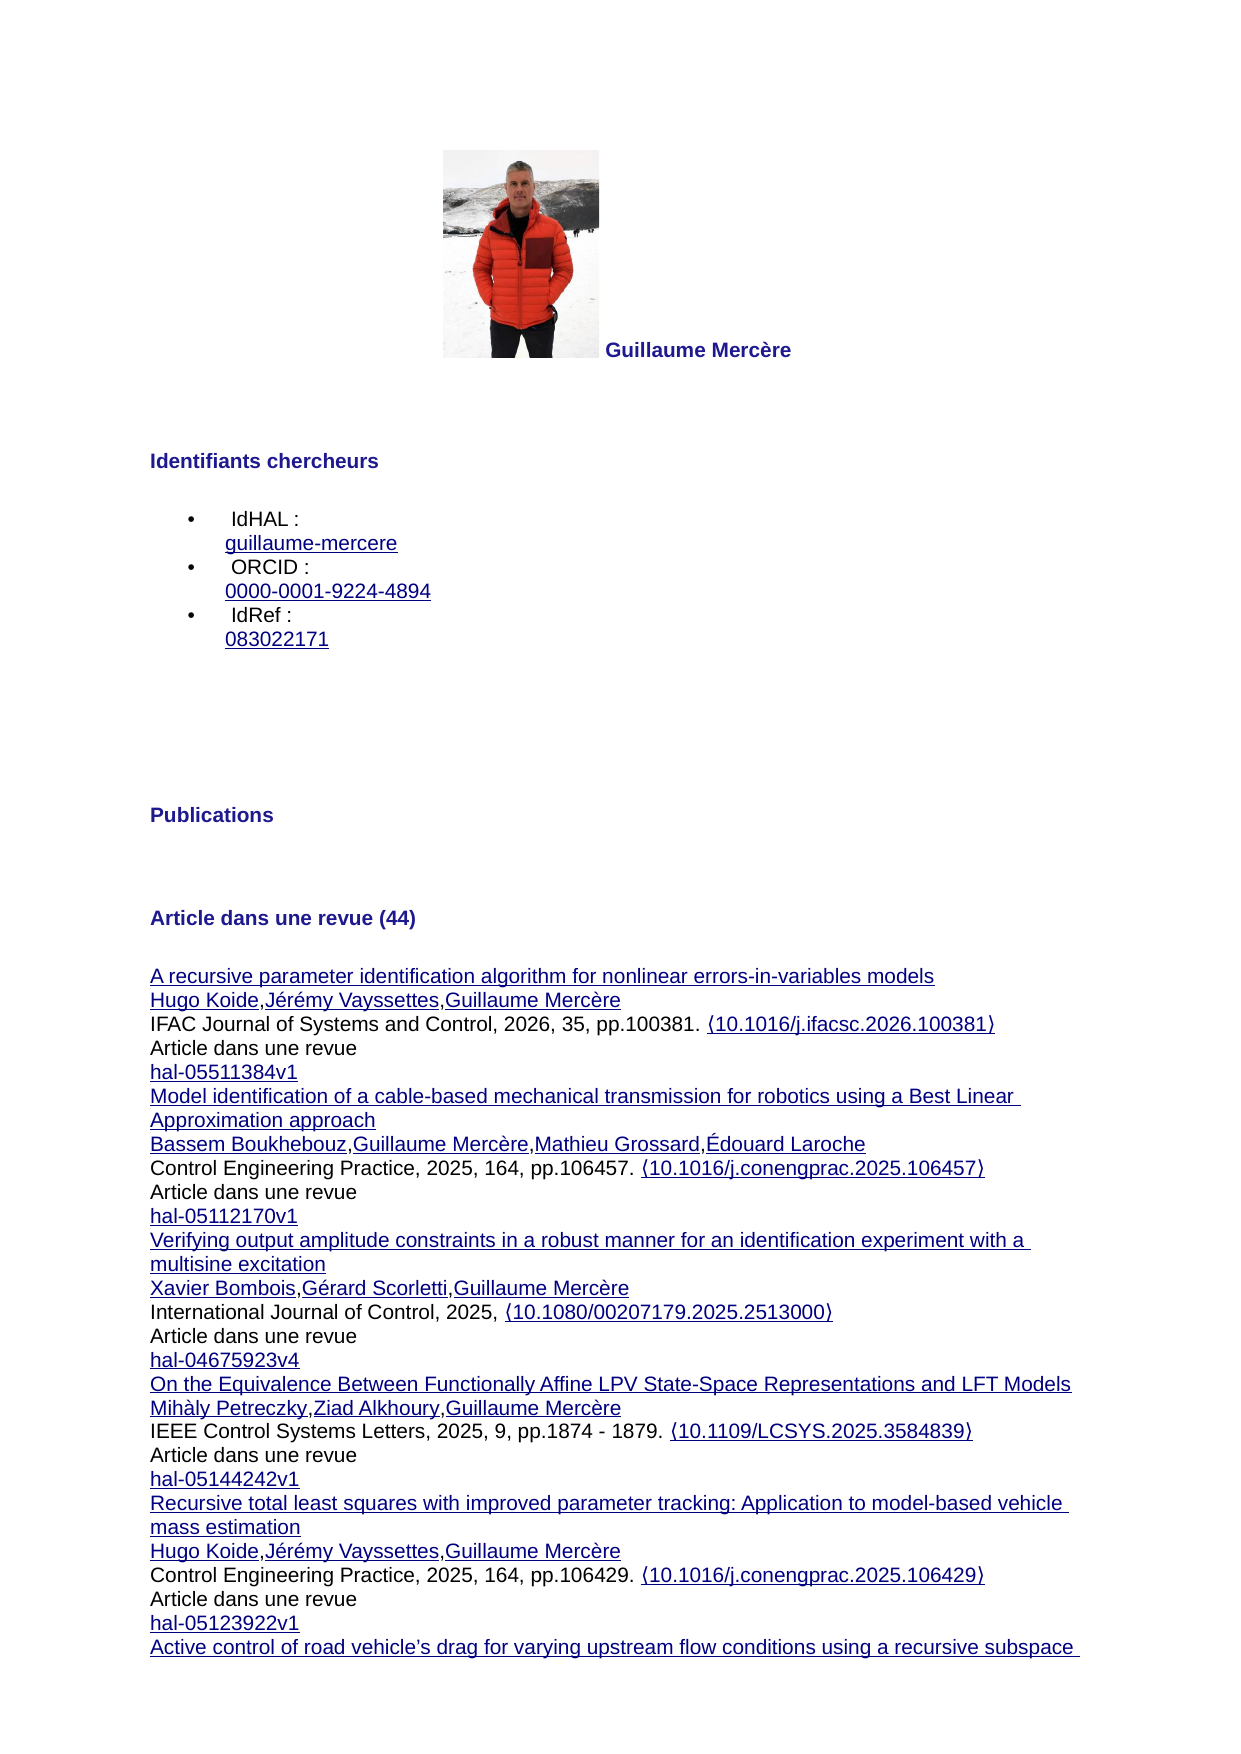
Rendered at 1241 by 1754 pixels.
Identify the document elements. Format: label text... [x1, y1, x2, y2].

table_cell Recursive total least squares with improved parameter tracking: Application to model-based vehicle mass estimation Hugo Koide,Jérémy Vayssettes,Guillaume Mercère Control Engineering Practice, 2025, 164, pp.106429. ⟨10.1016/j.conengprac.2025.106429⟩ Article dans une revue hal-05123922v1 [150, 1491, 1090, 1635]
subtitle Article dans une revue (44) [150, 906, 1090, 930]
list ORCID : [187, 555, 1090, 579]
table_cell On the Equivalence Between Functionally Affine LPV State-Space Representations and LFT Models Mihàly Petreczky,Ziad Alkhoury,Guillaume Mercère IEEE Control Systems Letters, 2025, 9, pp.1874 - 1879. ⟨10.1109/LCSYS.2025.3584839⟩ Article dans une revue hal-05144242v1 [150, 1371, 1090, 1491]
list 083022171 [187, 627, 1090, 651]
list IdHAL : [187, 507, 1090, 531]
list guillaume-mercere [187, 531, 1090, 555]
list 0000-0001-9224-4894 [187, 579, 1090, 603]
subtitle Publications [150, 803, 1090, 827]
picture [443, 150, 600, 358]
subtitle Guillaume Mercère [150, 150, 1090, 362]
subtitle Identifiants chercheurs [150, 448, 1090, 472]
table_cell Model identification of a cable-based mechanical transmission for robotics using a Best Linear Approximation approach Bassem Boukhebouz,Guillaume Mercère,Mathieu Grossard,Édouard Laroche Control Engineering Practice, 2025, 164, pp.106457. ⟨10.1016/j.conengprac.2025.106457⟩ Article dans une revue hal-05112170v1 [150, 1084, 1090, 1228]
table_header A recursive parameter identification algorithm for nonlinear errors-in-variables models Hugo Koide,Jérémy Vayssettes,Guillaume Mercère IFAC Journal of Systems and Control, 2026, 35, pp.100381. ⟨10.1016/j.ifacsc.2026.100381⟩ Article dans une revue hal-05511384v1 [150, 964, 1090, 1084]
list IdRef : [187, 603, 1090, 627]
table_cell Active control of road vehicle’s drag for varying upstream flow conditions using a recursive subspace [150, 1635, 1090, 1659]
table_cell Verifying output amplitude constraints in a robust manner for an identification experiment with a multisine excitation Xavier Bombois,Gérard Scorletti,Guillaume Mercère International Journal of Control, 2025, ⟨10.1080/00207179.2025.2513000⟩ Article dans une revue hal-04675923v4 [150, 1228, 1090, 1371]
